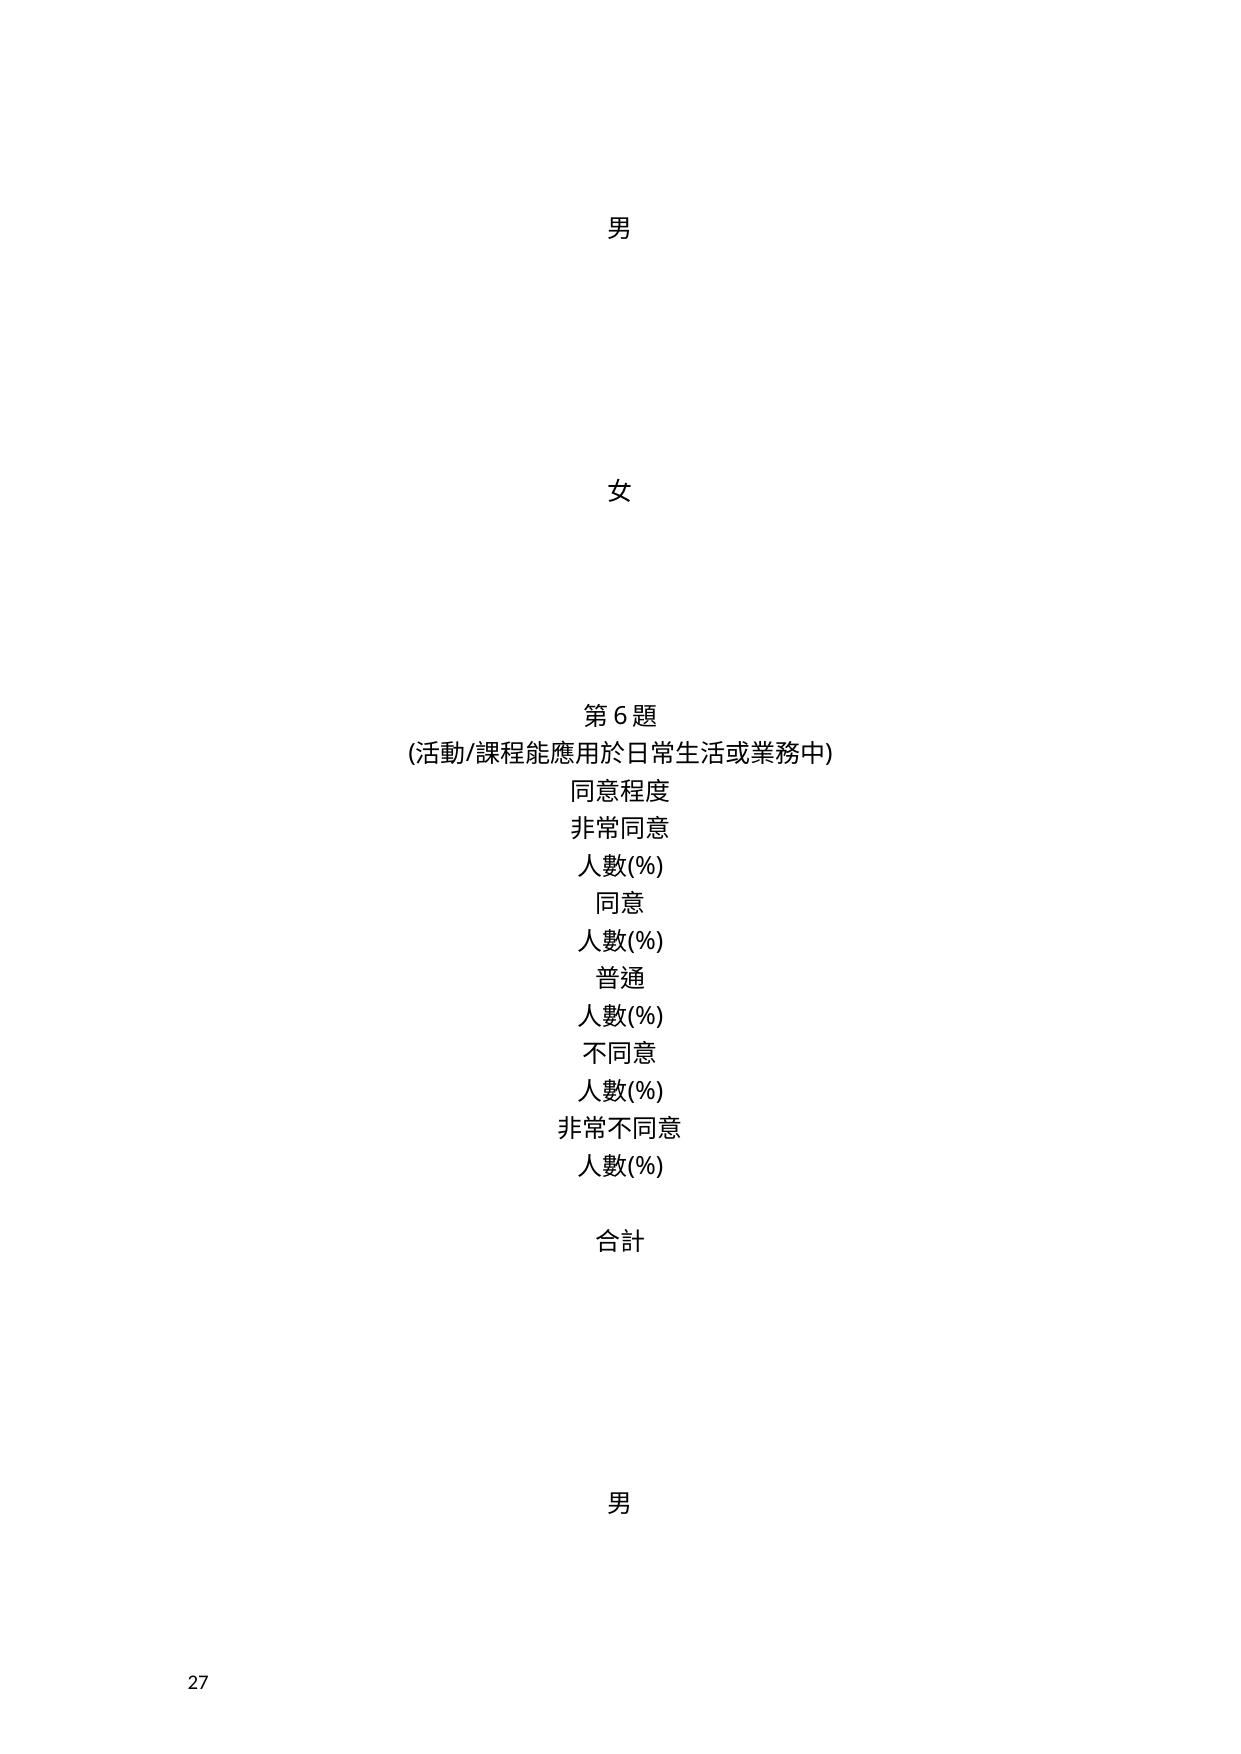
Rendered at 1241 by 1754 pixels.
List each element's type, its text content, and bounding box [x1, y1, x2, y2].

text 男 [187, 202, 1053, 239]
text 女 [187, 464, 1053, 502]
text 同意 [187, 877, 1053, 914]
text 人數(%) [187, 839, 1053, 877]
text 同意程度 [187, 764, 1053, 802]
text 人數(%) [187, 989, 1053, 1027]
text 非常不同意 [187, 1102, 1053, 1139]
text 人數(%) [187, 1139, 1053, 1177]
text 非常同意 [187, 802, 1053, 839]
text (活動/課程能應用於日常生活或業務中) [187, 727, 1053, 764]
text 人數(%) [187, 914, 1053, 952]
text 不同意 [187, 1027, 1053, 1064]
text 男 [187, 1477, 1053, 1514]
text 人數(%) [187, 1064, 1053, 1102]
text 合計 [187, 1214, 1053, 1252]
text 普通 [187, 952, 1053, 989]
text 第6題 [187, 689, 1053, 727]
